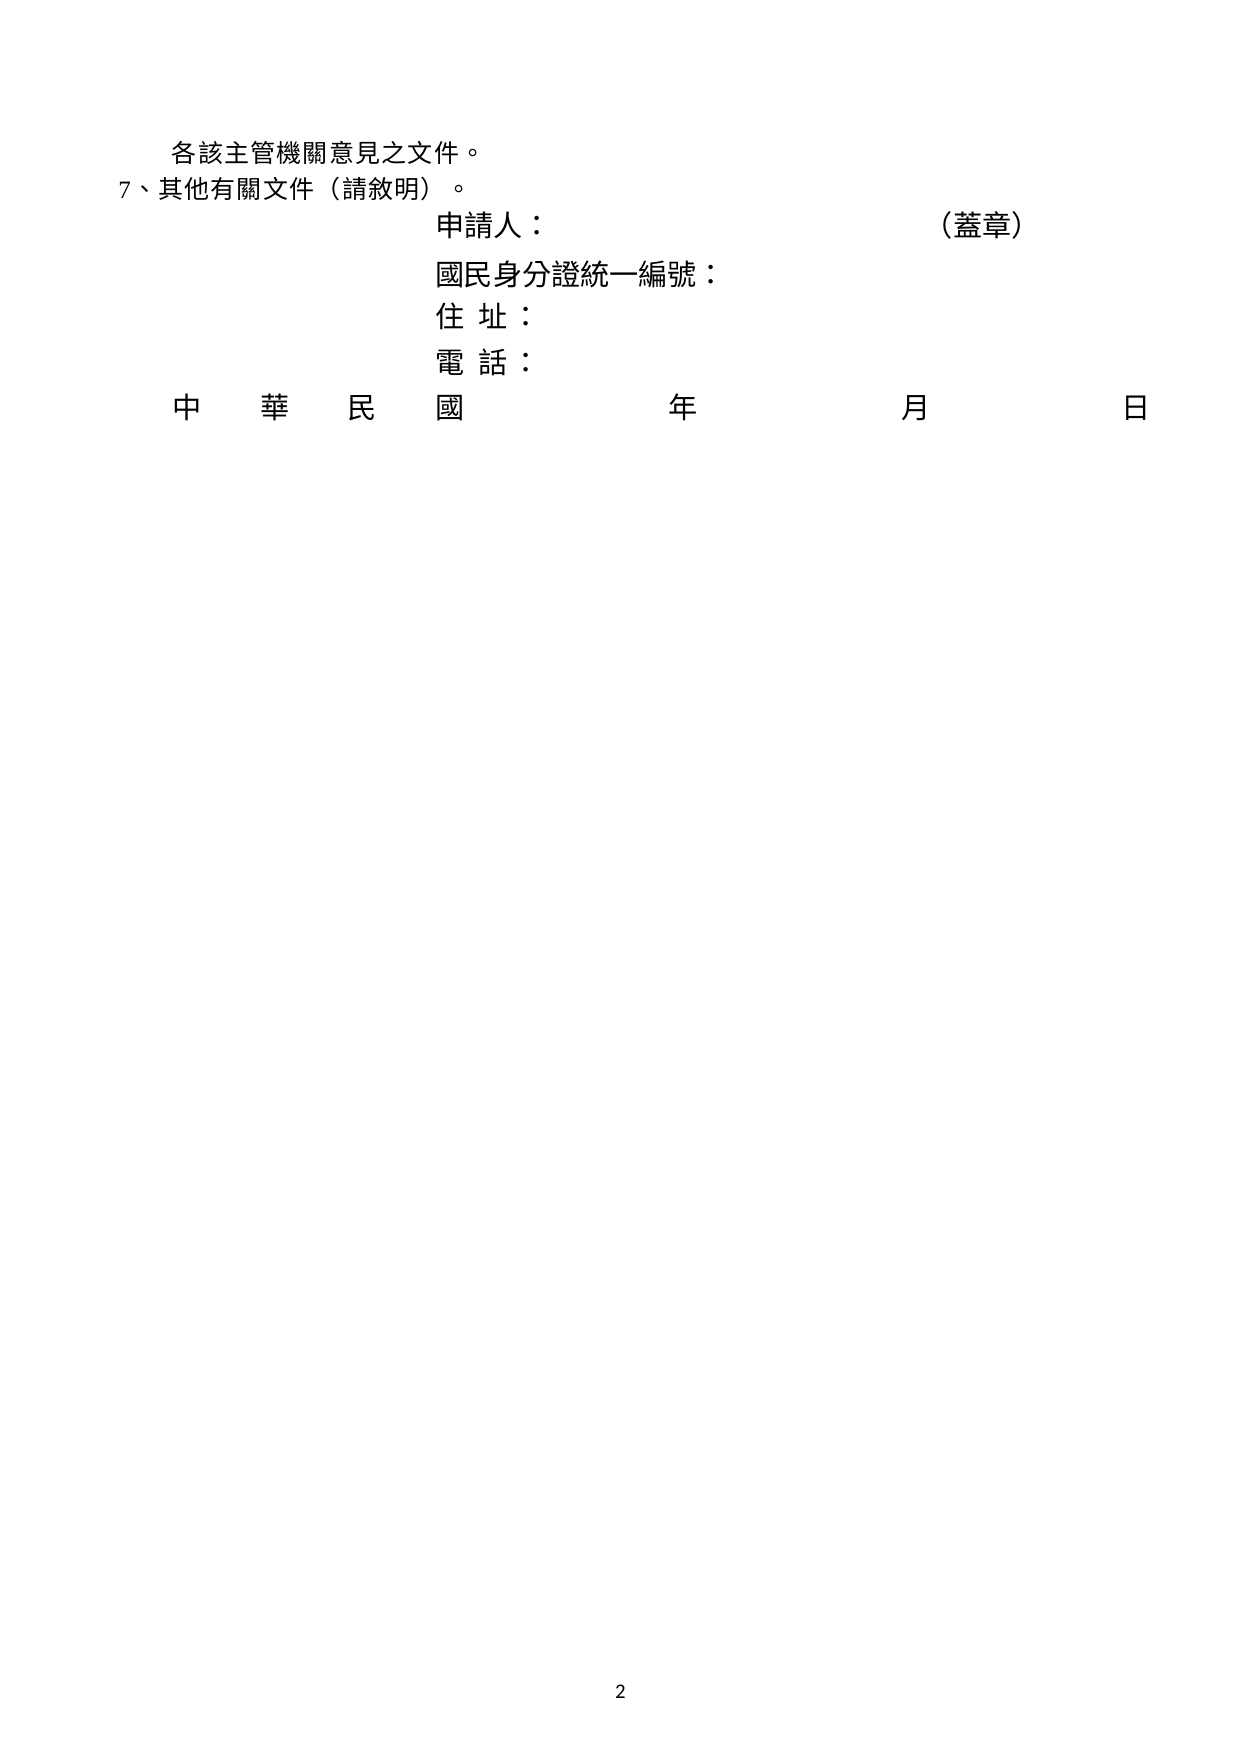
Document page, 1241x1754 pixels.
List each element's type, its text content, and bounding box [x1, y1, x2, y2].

text 各該主管機關意見之文件。 [118, 133, 1122, 169]
table_cell 月 日 [785, 388, 1155, 427]
table_cell [785, 251, 1155, 297]
table_cell [785, 342, 1155, 388]
table_cell 華 [231, 388, 318, 427]
table_cell 電 話： [406, 342, 785, 388]
table_cell 民 [319, 388, 406, 427]
text 7、其他有關文件（請敘明）。 [118, 169, 1122, 206]
table_cell [785, 297, 1155, 342]
table_header （蓋章） [785, 206, 1155, 251]
table_cell 中 [167, 388, 231, 427]
table_cell 國民身分證統一編號： [406, 251, 785, 297]
table_cell 住 址： [406, 297, 785, 342]
table_cell 國 年 [406, 388, 785, 427]
table_header 申請人： [406, 206, 785, 251]
table_header [167, 206, 406, 388]
